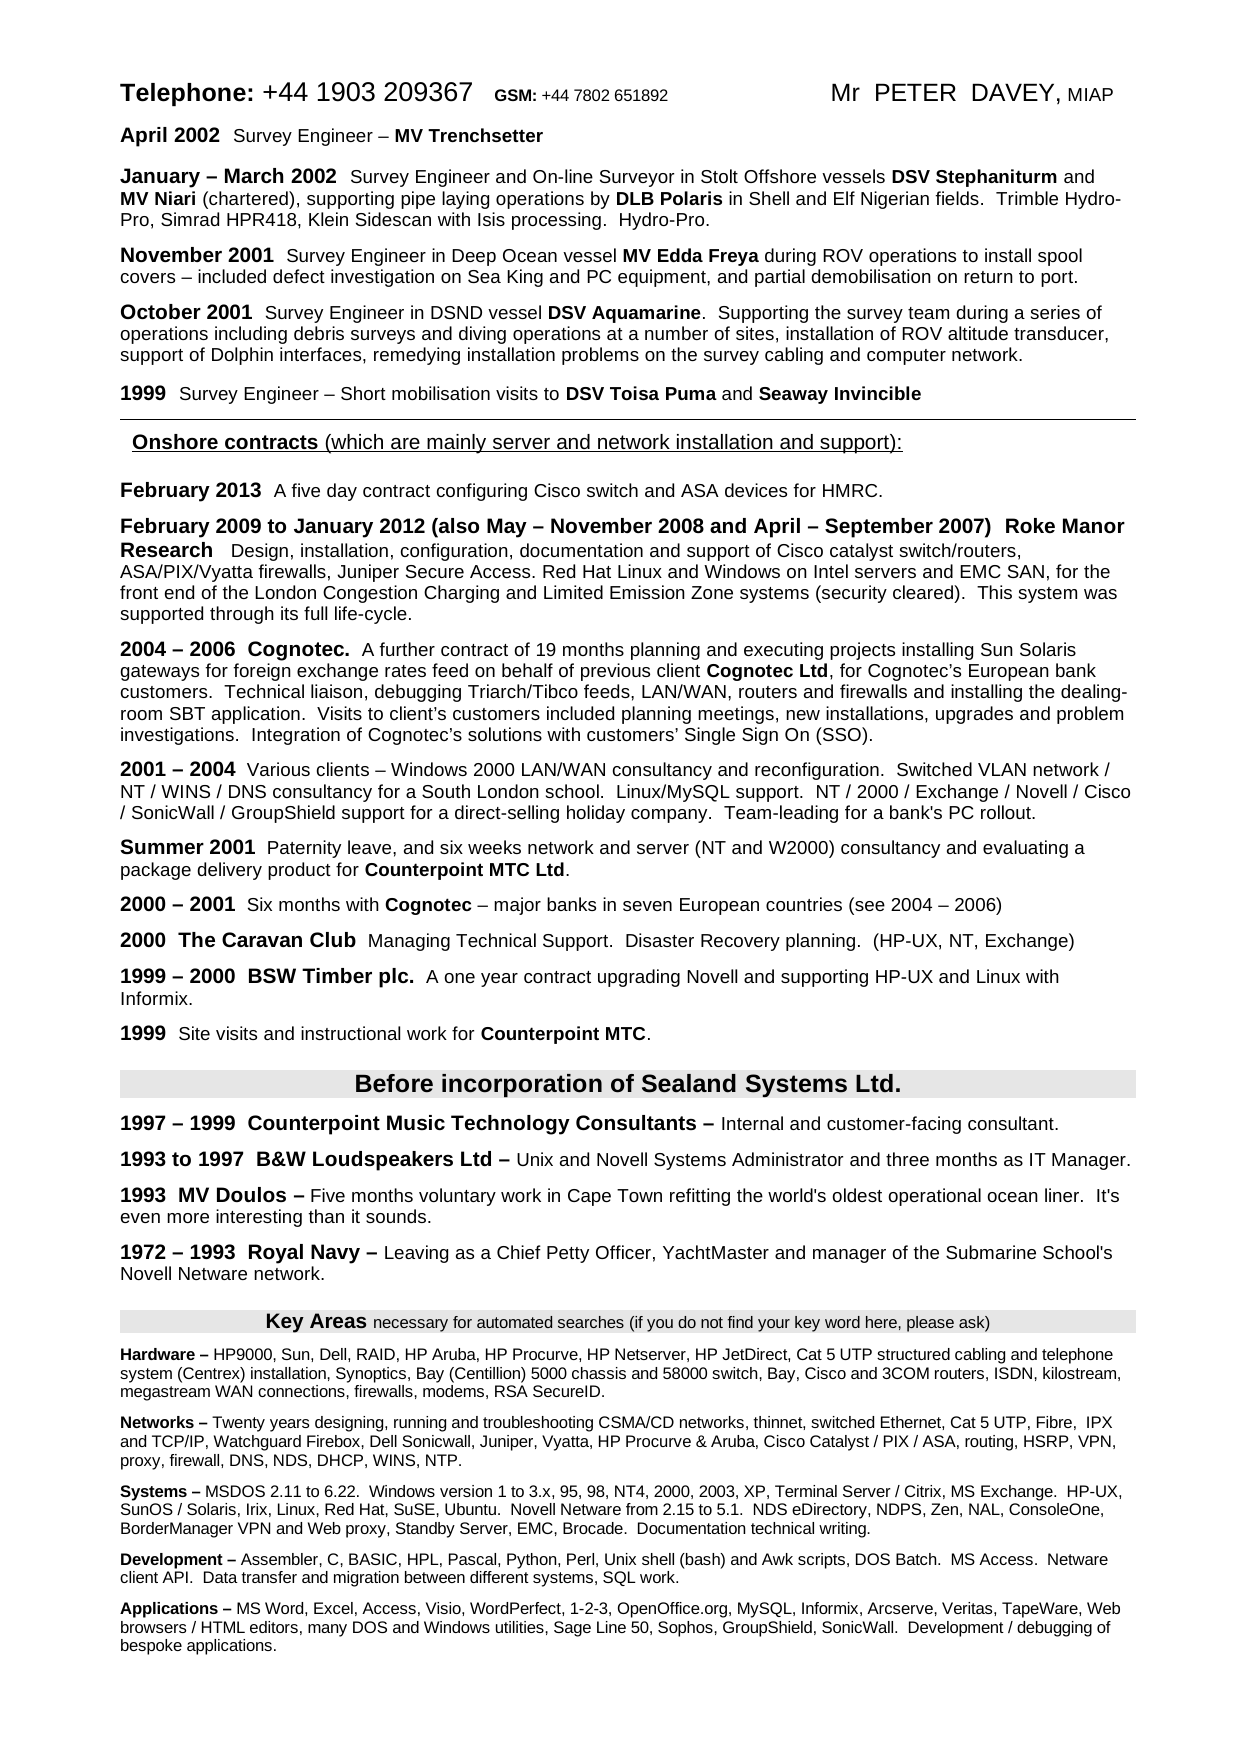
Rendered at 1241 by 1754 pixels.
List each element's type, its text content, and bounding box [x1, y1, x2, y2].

text October 2001 Survey Engineer in DSND vessel DSV Aquamarine. Supporting the survey team during a series of operations including debris surveys and diving operations at a number of sites, installation of ROV altitude transducer, support of Dolphin interfaces, remedying installation problems on the survey cabling and computer network. [120, 300, 1136, 366]
subtitle Before incorporation of Sealand Systems Ltd. [120, 1070, 1136, 1098]
text Applications – MS Word, Excel, Access, Visio, WordPerfect, 1-2-3, OpenOffice.org, MySQL, Informix, Arcserve, Veritas, TapeWare, Web browsers / HTML editors, many DOS and Windows utilities, Sage Line 50, Sophos, GroupShield, SonicWall. Development / debugging of bespoke applications. [120, 1600, 1136, 1655]
text Onshore contracts (which are mainly server and network installation and support): [120, 420, 1136, 466]
text Summer 2001 Paternity leave, and six weeks network and server (NT and W2000) consultancy and evaluating a package delivery product for Counterpoint MTC Ltd. [120, 836, 1136, 880]
text 1993 to 1997 B&W Loudspeakers Ltd – Unix and Novell Systems Administrator and three months as IT Manager. [120, 1147, 1136, 1171]
text 2000 The Caravan Club Managing Technical Support. Disaster Recovery planning. (HP-UX, NT, Exchange) [120, 929, 1136, 952]
text November 2001 Survey Engineer in Deep Ocean vessel MV Edda Freya during ROV operations to install spool covers – included defect investigation on Sea King and PC equipment, and partial demobilisation on return to port. [120, 243, 1136, 288]
text 1999 Site visits and instructional work for Counterpoint MTC. [120, 1022, 1136, 1045]
text 1999 Survey Engineer – Short mobilisation visits to DSV Toisa Puma and Seaway Invincible [120, 378, 1136, 406]
text 1972 – 1993 Royal Navy – Leaving as a Chief Petty Officer, YachtMaster and manager of the Submarine School's Novell Netware network. [120, 1240, 1136, 1285]
text 2000 – 2001 Six months with Cognotec – major banks in seven European countries (see 2004 – 2006) [120, 893, 1136, 916]
text 1999 – 2000 BSW Timber plc. A one year contract upgrading Novell and supporting HP-UX and Linux with Informix. [120, 965, 1136, 1009]
text Networks – Twenty years designing, running and troubleshooting CSMA/CD networks, thinnet, switched Ethernet, Cat 5 UTP, Fibre, IPX and TCP/IP, Watchguard Firebox, Dell Sonicwall, Juniper, Vyatta, HP Procurve & Aruba, Cisco Catalyst / PIX / ASA, routing, HSRP, VPN, proxy, firewall, DNS, NDS, DHCP, WINS, NTP. [120, 1414, 1136, 1469]
text February 2013 A five day contract configuring Cisco switch and ASA devices for HMRC. [120, 478, 1136, 502]
text Hardware – HP9000, Sun, Dell, RAID, HP Aruba, HP Procurve, HP Netserver, HP JetDirect, Cat 5 UTP structured cabling and telephone system (Centrex) installation, Synoptics, Bay (Centillion) 5000 chassis and 58000 switch, Bay, Cisco and 3COM routers, ISDN, kilostream, megastream WAN connections, firewalls, modems, RSA SecureID. [120, 1346, 1136, 1401]
text January – March 2002 Survey Engineer and On-line Surveyor in Stolt Offshore vessels DSV Stephaniturm and MV Niari (chartered), supporting pipe laying operations by DLB Polaris in Shell and Elf Nigerian fields. Trimble Hydro-Pro, Simrad HPR418, Klein Sidescan with Isis processing. Hydro-Pro. [120, 161, 1136, 231]
text Systems – MSDOS 2.11 to 6.22. Windows version 1 to 3.x, 95, 98, NT4, 2000, 2003, XP, Terminal Server / Citrix, MS Exchange. HP-UX, SunOS / Solaris, Irix, Linux, Red Hat, SuSE, Ubuntu. Novell Netware from 2.15 to 5.1. NDS eDirectory, NDPS, Zen, NAL, ConsoleOne, BorderManager VPN and Web proxy, Standby Server, EMC, Brocade. Documentation technical writing. [120, 1482, 1136, 1538]
text April 2002 Survey Engineer – MV Trenchsetter [120, 120, 1136, 148]
text 1993 MV Doulos – Five months voluntary work in Cape Town refitting the world's oldest operational ocean liner. It's even more interesting than it sounds. [120, 1183, 1136, 1228]
text Development – Assembler, C, BASIC, HPL, Pascal, Python, Perl, Unix shell (bash) and Awk scripts, DOS Batch. MS Access. Netware client API. Data transfer and migration between different systems, SQL work. [120, 1550, 1136, 1587]
text 2004 – 2006 Cognotec. A further contract of 19 months planning and executing projects installing Sun Solaris gateways for foreign exchange rates feed on behalf of previous client Cognotec Ltd, for Cognotec’s European bank customers. Technical liaison, debugging Triarch/Tibco feeds, LAN/WAN, routers and firewalls and installing the dealing-room SBT application. Visits to client’s customers included planning meetings, new installations, upgrades and problem investigations. Integration of Cognotec’s solutions with customers’ Single Sign On (SSO). [120, 637, 1136, 745]
text 2001 – 2004 Various clients – Windows 2000 LAN/WAN consultancy and reconfiguration. Switched VLAN network / NT / WINS / DNS consultancy for a South London school. Linux/MySQL support. NT / 2000 / Exchange / Novell / Cisco / SonicWall / GroupShield support for a direct-selling holiday company. Team-leading for a bank's PC rollout. [120, 757, 1136, 823]
text 1997 – 1999 Counterpoint Music Technology Consultants – Internal and customer-facing consultant. [120, 1111, 1136, 1134]
subtitle Key Areas necessary for automated searches (if you do not find your key word here, please ask) [120, 1310, 1136, 1333]
text February 2009 to January 2012 (also May – November 2008 and April – September 2007) Roke Manor Research Design, installation, configuration, documentation and support of Cisco catalyst switch/routers, ASA/PIX/Vyatta firewalls, Juniper Secure Access. Red Hat Linux and Windows on Intel servers and EMC SAN, for the front end of the London Congestion Charging and Limited Emission Zone systems (security cleared). This system was supported through its full life-cycle. [120, 514, 1136, 625]
